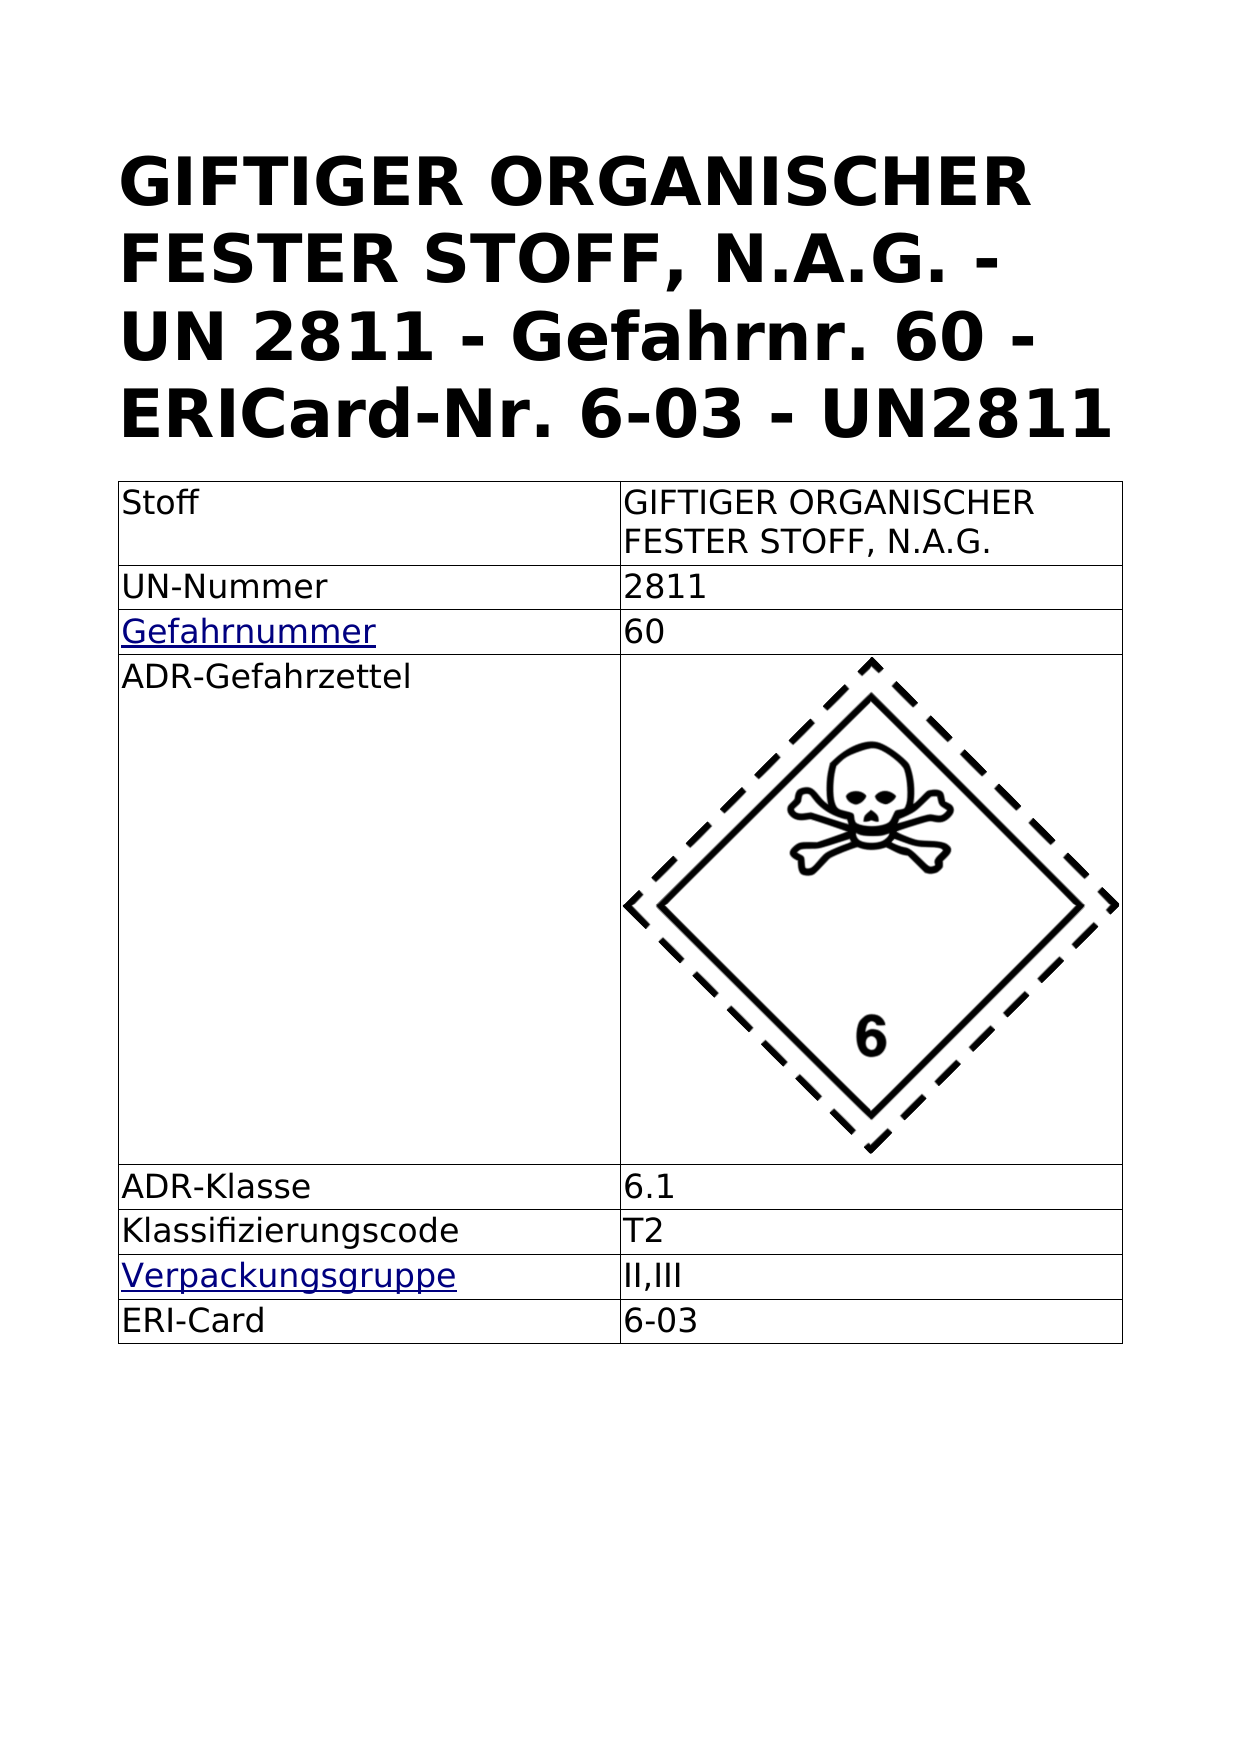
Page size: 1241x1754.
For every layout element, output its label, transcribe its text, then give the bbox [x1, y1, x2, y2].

table_cell ADR-Gefahrzettel [119, 655, 620, 1164]
table_cell [621, 655, 1122, 1164]
subtitle GIFTIGER ORGANISCHER FESTER STOFF, N.A.G. - UN 2811 - Gefahrnr. 60 - ERICard-Nr. 6-03 - UN2811 [118, 143, 1122, 453]
table_cell 2811 [621, 566, 1122, 609]
table_cell UN-Nummer [119, 566, 620, 609]
table_cell 6.1 [621, 1165, 1122, 1209]
picture [622, 657, 1120, 1154]
table_header Stoff [119, 482, 620, 564]
table_cell Gefahrnummer [119, 610, 620, 654]
table_header GIFTIGER ORGANISCHER FESTER STOFF, N.A.G. [621, 482, 1122, 564]
table_cell ERI-Card [119, 1300, 620, 1343]
table_cell Verpackungsgruppe [119, 1255, 620, 1298]
table_cell Klassifizierungscode [119, 1210, 620, 1254]
table_cell 60 [621, 610, 1122, 654]
table_cell ADR-Klasse [119, 1165, 620, 1209]
table_cell T2 [621, 1210, 1122, 1254]
table_cell II,III [621, 1255, 1122, 1298]
table_cell 6-03 [621, 1300, 1122, 1343]
